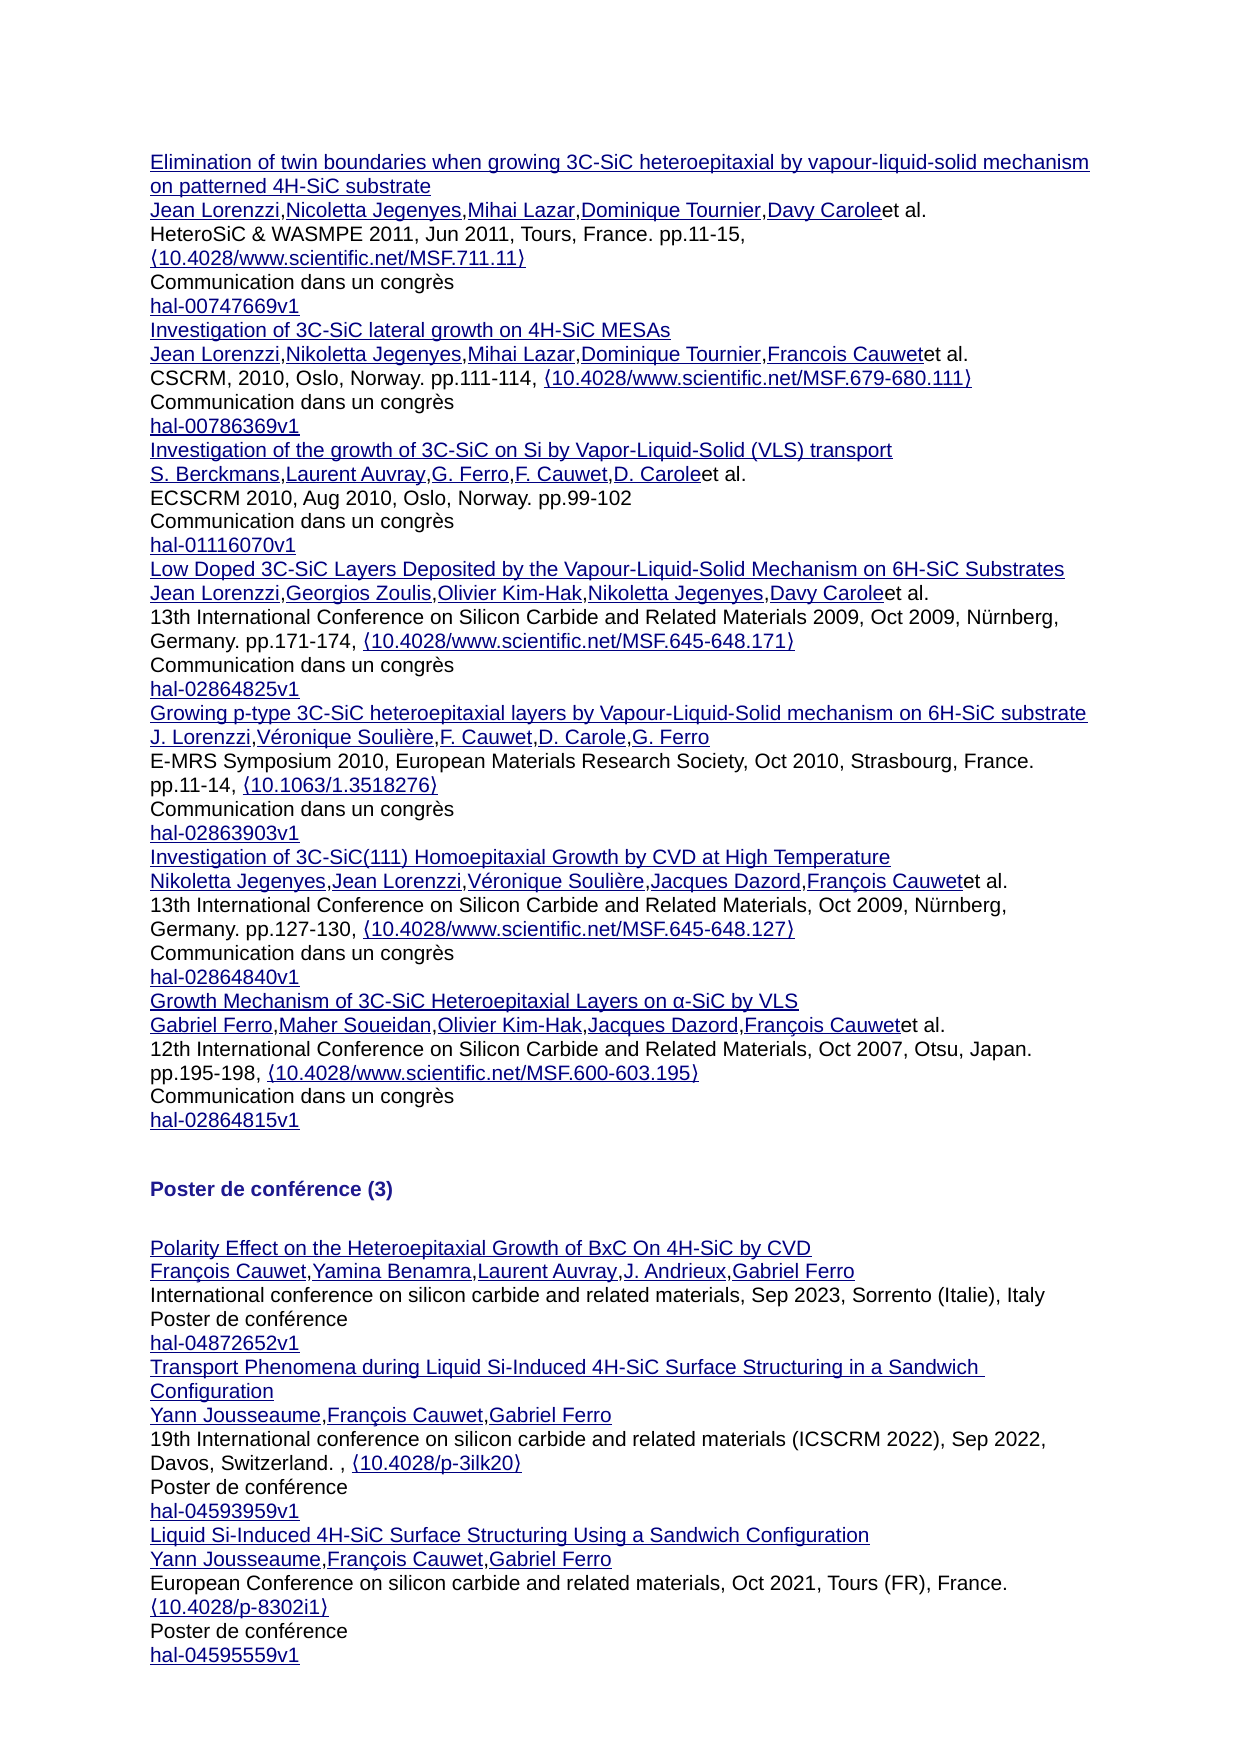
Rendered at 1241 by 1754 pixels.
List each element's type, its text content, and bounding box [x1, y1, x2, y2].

table_cell Low Doped 3C-SiC Layers Deposited by the Vapour-Liquid-Solid Mechanism on 6H-SiC Substrates Jean Lorenzzi,Georgios Zoulis,Olivier Kim-Hak,Nikoletta Jegenyes,Davy Caroleet al. 13th International Conference on Silicon Carbide and Related Materials 2009, Oct 2009, Nürnberg, Germany. pp.171-174, ⟨10.4028/www.scientific.net/MSF.645-648.171⟩ Communication dans un congrès hal-02864825v1 [150, 557, 1090, 701]
subtitle Poster de conférence (3) [150, 1177, 1090, 1201]
table_cell Growth Mechanism of 3C-SiC Heteroepitaxial Layers on α-SiC by VLS Gabriel Ferro,Maher Soueidan,Olivier Kim-Hak,Jacques Dazord,François Cauwetet al. 12th International Conference on Silicon Carbide and Related Materials, Oct 2007, Otsu, Japan. pp.195-198, ⟨10.4028/www.scientific.net/MSF.600-603.195⟩ Communication dans un congrès hal-02864815v1 [150, 989, 1090, 1132]
table_cell Investigation of the growth of 3C-SiC on Si by Vapor-Liquid-Solid (VLS) transport S. Berckmans,Laurent Auvray,G. Ferro,F. Cauwet,D. Caroleet al. ECSCRM 2010, Aug 2010, Oslo, Norway. pp.99-102 Communication dans un congrès hal-01116070v1 [150, 438, 1090, 557]
table_cell on patterned 4H-SiC substrate Jean Lorenzzi,Nicoletta Jegenyes,Mihai Lazar,Dominique Tournier,Davy Caroleet al. HeteroSiC & WASMPE 2011, Jun 2011, Tours, France. pp.11-15, ⟨10.4028/www.scientific.net/MSF.711.11⟩ Communication dans un congrès hal-00747669v1 [150, 172, 1090, 318]
table_cell Growing p-type 3C-SiC heteroepitaxial layers by Vapour-Liquid-Solid mechanism on 6H-SiC substrate J. Lorenzzi,Véronique Soulière,F. Cauwet,D. Carole,G. Ferro E-MRS Symposium 2010, European Materials Research Society, Oct 2010, Strasbourg, France. pp.11-14, ⟨10.1063/1.3518276⟩ Communication dans un congrès hal-02863903v1 [150, 701, 1090, 845]
table_cell Liquid Si-Induced 4H-SiC Surface Structuring Using a Sandwich Configuration Yann Jousseaume,François Cauwet,Gabriel Ferro European Conference on silicon carbide and related materials, Oct 2021, Tours (FR), France. ⟨10.4028/p-8302i1⟩ Poster de conférence hal-04595559v1 [150, 1523, 1090, 1667]
table_cell Investigation of 3C-SiC lateral growth on 4H-SiC MESAs Jean Lorenzzi,Nikoletta Jegenyes,Mihai Lazar,Dominique Tournier,Francois Cauwetet al. CSCRM, 2010, Oslo, Norway. pp.111-114, ⟨10.4028/www.scientific.net/MSF.679-680.111⟩ Communication dans un congrès hal-00786369v1 [150, 318, 1090, 437]
table_header Polarity Effect on the Heteroepitaxial Growth of BxС On 4H-SiС by CVD François Cauwet,Yamina Benamra,Laurent Auvray,J. Andrieux,Gabriel Ferro International conference on silicon carbide and related materials, Sep 2023, Sorrento (Italie), Italy Poster de conférence hal-04872652v1 [150, 1235, 1090, 1355]
table_cell Transport Phenomena during Liquid Si-Induced 4H-SiC Surface Structuring in a Sandwich Configuration Yann Jousseaume,François Cauwet,Gabriel Ferro 19th International conference on silicon carbide and related materials (ICSCRM 2022), Sep 2022, Davos, Switzerland. , ⟨10.4028/p-3ilk20⟩ Poster de conférence hal-04593959v1 [150, 1355, 1090, 1523]
table_cell Investigation of 3C-SiC(111) Homoepitaxial Growth by CVD at High Temperature Nikoletta Jegenyes,Jean Lorenzzi,Véronique Soulière,Jacques Dazord,François Cauwetet al. 13th International Conference on Silicon Carbide and Related Materials, Oct 2009, Nürnberg, Germany. pp.127-130, ⟨10.4028/www.scientific.net/MSF.645-648.127⟩ Communication dans un congrès hal-02864840v1 [150, 845, 1090, 988]
table_cell Elimination of twin boundaries when growing 3C-SiC heteroepitaxial by vapour-liquid-solid mechanism [150, 150, 1090, 171]
